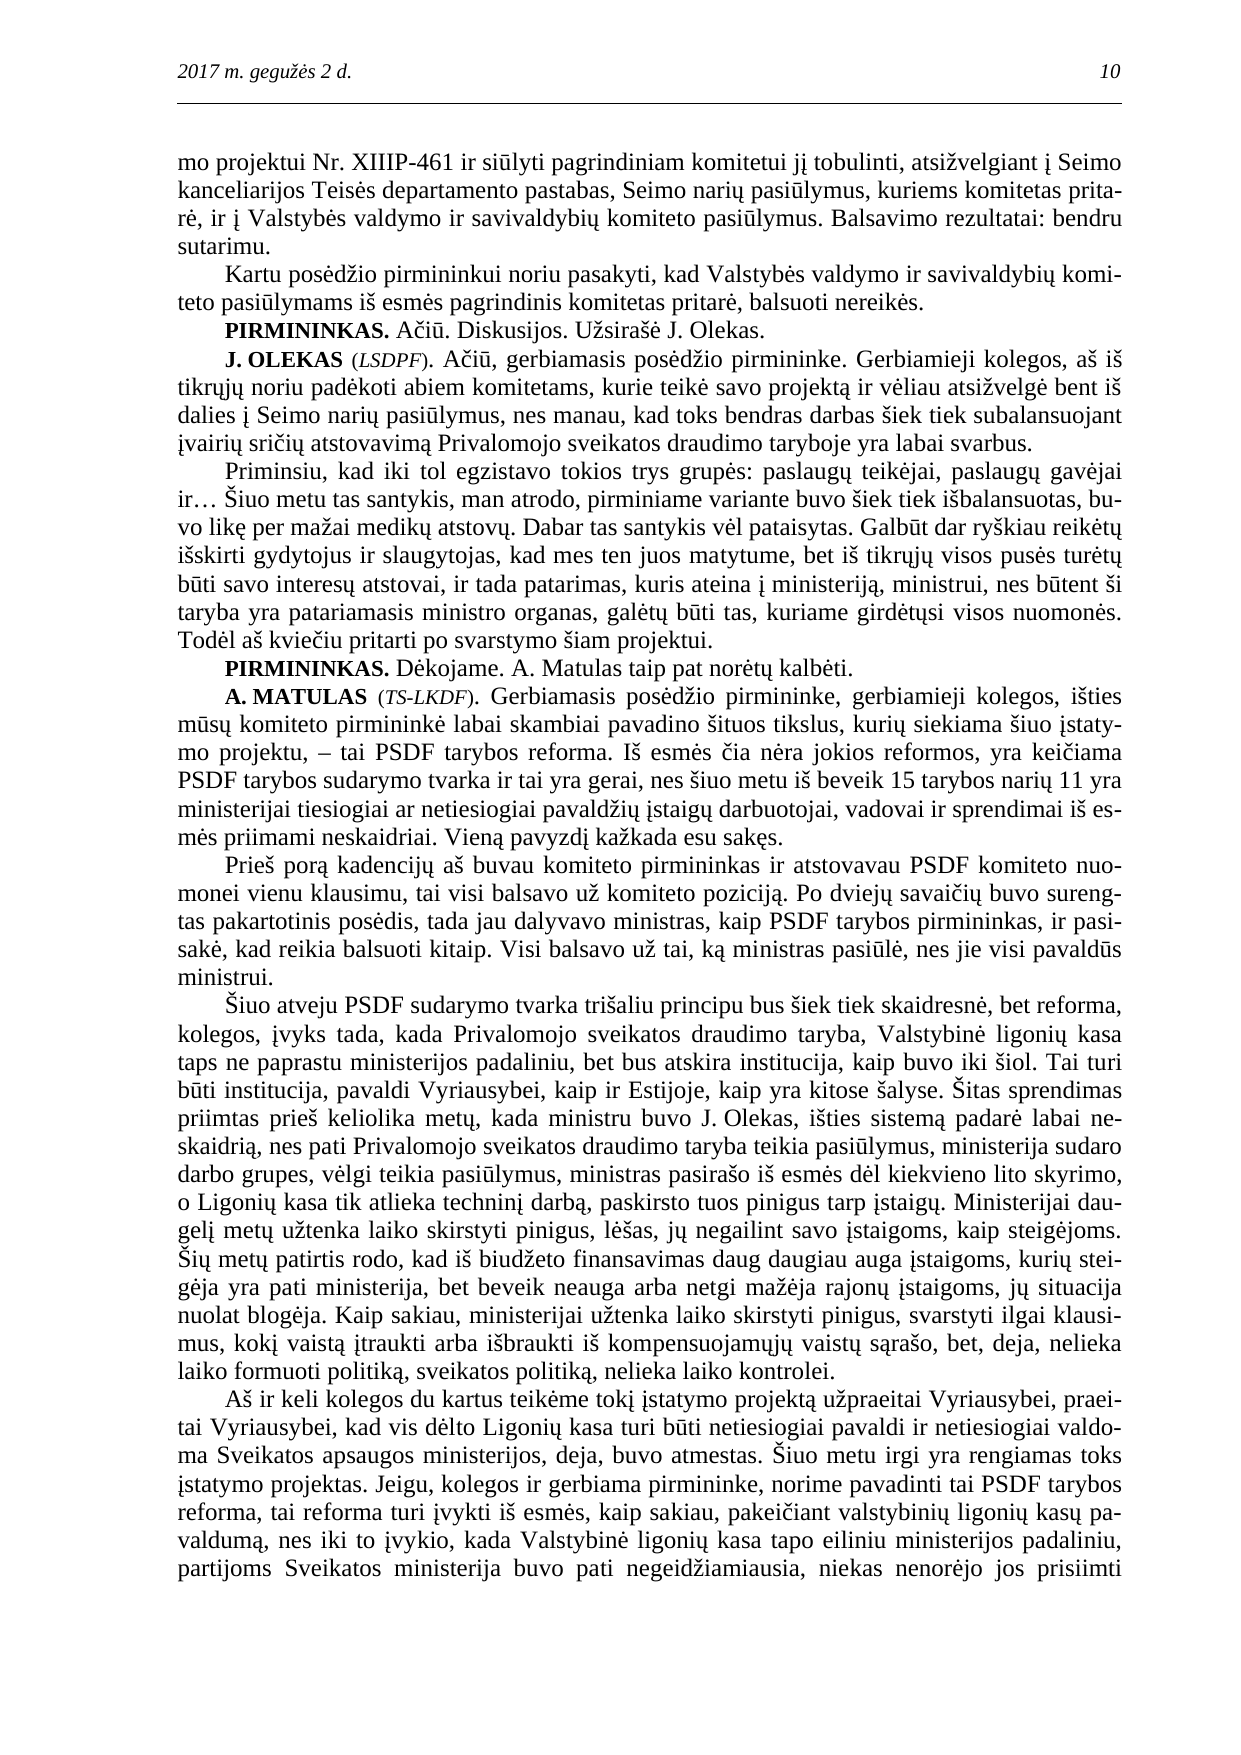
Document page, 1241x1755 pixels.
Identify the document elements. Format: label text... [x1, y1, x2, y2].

text A. MATULAS (TS-LKDF). Ger­bia­ma­sis po­sė­džio pir­mi­nin­ke, ger­bia­mie­ji ko­le­gos, iš­ties mū­sų ko­mi­te­to pir­mi­nin­kė la­bai skam­biai pa­va­di­no ši­tuos tiks­lus, ku­rių sie­kia­ma šiuo įsta­ty­mo pro­jek­tu, – tai PSDF ta­ry­bos re­for­ma. Iš es­mės čia nė­ra jo­kios re­for­mos, yra kei­čia­ma PSDF ta­ry­bos su­da­ry­mo tvar­ka ir tai yra ge­rai, nes šiuo me­tu iš be­veik 15 ta­ry­bos na­rių 11 yra mi­nis­te­ri­jai tie­sio­giai ar ne­tie­sio­giai pa­val­džių įstai­gų dar­buo­to­jai, va­do­vai ir spren­di­mai iš es­mės pri­ima­mi ne­skaid­riai. Vie­ną pa­vyz­dį kaž­ka­da esu sa­kęs. [177, 682, 1122, 851]
text mo pro­jek­tui Nr. XIIIP-461 ir siū­ly­ti pa­grin­di­niam ko­mi­te­tui jį to­bu­lin­ti, at­si­žvel­giant į Sei­mo kan­ce­lia­ri­jos Tei­sės de­par­ta­men­to pa­sta­bas, Sei­mo na­rių pa­siū­ly­mus, ku­riems ko­mi­te­tas pri­ta­rė, ir į Vals­ty­bės val­dy­mo ir sa­vi­val­dy­bių ko­mi­te­to pa­siū­ly­mus. Bal­sa­vi­mo re­zul­ta­tai: ben­dru su­ta­ri­mu. [177, 148, 1122, 260]
text Šiuo at­ve­ju PSDF su­da­ry­mo tvar­ka tri­ša­liu prin­ci­pu bus šiek tiek skaid­res­nė, bet re­for­ma, ko­le­gos, įvyks ta­da, ka­da Pri­va­lo­mo­jo svei­ka­tos drau­di­mo ta­ry­ba, Vals­ty­bi­nė li­go­nių ka­sa taps ne pa­pras­tu mi­nis­te­ri­jos pa­da­li­niu, bet bus at­ski­ra ins­ti­tu­ci­ja, kaip bu­vo iki šiol. Tai tu­ri bū­ti ins­ti­tu­ci­ja, pa­val­di Vy­riau­sy­bei, kaip ir Es­ti­jo­je, kaip yra ki­to­se ša­ly­se. Ši­tas spren­di­mas pri­im­tas prieš ke­lio­li­ka me­tų, ka­da mi­nist­ru bu­vo J. Ole­kas, iš­ties sis­te­mą pa­da­rė la­bai ne­skaid­rią, nes pa­ti Pri­va­lo­mo­jo svei­ka­tos drau­di­mo ta­ry­ba tei­kia pa­siū­ly­mus, mi­nis­te­ri­ja su­da­ro dar­bo gru­pes, vėl­gi tei­kia pa­siū­ly­mus, mi­nist­ras pa­si­ra­šo iš es­mės dėl kiek­vie­no li­to sky­ri­mo, o Li­go­nių ka­sa tik at­lie­ka tech­ni­nį dar­bą, pa­skirs­to tuos pi­ni­gus tarp įstai­gų. Mi­nis­te­ri­jai dau­ge­lį me­tų už­ten­ka lai­ko skirs­ty­ti pi­ni­gus, lė­šas, jų ne­gai­lint sa­vo įstai­goms, kaip stei­gė­joms. Šių me­tų pa­tir­tis ro­do, kad iš biu­dže­to fi­nan­sa­vi­mas daug dau­giau au­ga įstai­goms, ku­rių stei­gė­ja yra pa­ti mi­nis­te­ri­ja, bet be­veik ne­au­ga ar­ba net­gi ma­žė­ja ra­jo­nų įstai­goms, jų si­tu­a­ci­ja nuo­lat blo­gė­ja. Kaip sa­kiau, mi­nis­te­ri­jai už­ten­ka lai­ko skirs­ty­ti pi­ni­gus, svars­ty­ti il­gai klau­si­mus, ko­kį vais­tą įtrauk­ti ar­ba iš­brauk­ti iš kom­pen­suo­ja­mų­jų vais­tų są­ra­šo, bet, de­ja, ne­lie­ka lai­ko for­muo­ti po­li­ti­ką, svei­ka­tos po­li­ti­ką, ne­lie­ka lai­ko kon­tro­lei. [177, 991, 1122, 1385]
text Aš ir ke­li ko­le­gos du kar­tus tei­kė­me to­kį įsta­ty­mo pro­jek­tą už­pra­ei­tai Vy­riau­sy­bei, pra­ei­tai Vy­riau­sy­bei, kad vis dėl­to Li­go­nių ka­sa tu­ri bū­ti ne­tie­sio­giai pa­val­di ir ne­tie­sio­giai val­do­ma Svei­ka­tos ap­sau­gos mi­nis­te­ri­jos, de­ja, bu­vo at­mes­tas. Šiuo me­tu ir­gi yra ren­gia­mas toks įsta­ty­mo pro­jek­tas. Jei­gu, ko­le­gos ir ger­bia­ma pir­mi­nin­ke, no­ri­me pa­va­din­ti tai PSDF ta­ry­bos re­for­ma, tai re­for­ma tu­ri įvyk­ti iš es­mės, kaip sa­kiau, pa­kei­čiant vals­ty­bi­nių li­go­nių ka­sų pa­val­du­mą, nes iki to įvy­kio, ka­da Vals­ty­bi­nė li­go­nių ka­sa ta­po ei­li­niu mi­nis­te­ri­jos pa­da­li­niu, par­ti­joms Svei­ka­tos mi­nis­te­ri­ja bu­vo pa­ti ne­gei­džia­miau­sia, nie­kas ne­no­rė­jo jos pri­si­im­ti [177, 1385, 1122, 1582]
text Kar­tu po­sė­džio pir­mi­nin­kui no­riu pa­sa­ky­ti, kad Vals­ty­bės val­dy­mo ir sa­vi­val­dy­bių ko­mi­te­to pa­siū­ly­mams iš es­mės pa­grin­di­nis ko­mi­te­tas pri­ta­rė, bal­suo­ti ne­rei­kės. [177, 260, 1122, 316]
text PIRMININKAS. Dė­ko­ja­me. A. Ma­tu­las taip pat no­rė­tų kal­bė­ti. [177, 654, 1122, 682]
text J. OLEKAS (LSDPF). Ačiū, ger­bia­ma­sis po­sė­džio pir­mi­nin­ke. Ger­bia­mie­ji ko­le­gos, aš iš tik­rų­jų no­riu pa­dė­ko­ti abiem ko­mi­te­tams, ku­rie tei­kė sa­vo pro­jek­tą ir vė­liau at­si­žvel­gė bent iš da­lies į Sei­mo na­rių pa­siū­ly­mus, nes ma­nau, kad toks ben­dras dar­bas šiek tiek su­ba­lan­suo­jant įvai­rių sri­čių at­sto­va­vi­mą Pri­va­lo­mo­jo svei­ka­tos drau­di­mo ta­ry­bo­je yra la­bai svar­bus. [177, 344, 1122, 457]
text Prieš po­rą ka­den­ci­jų aš bu­vau ko­mi­te­to pir­mi­nin­kas ir at­sto­va­vau PSDF ko­mi­te­to nuo­mo­nei vie­nu klau­si­mu, tai vi­si bal­sa­vo už ko­mi­te­to po­zi­ci­ją. Po dvie­jų sa­vai­čių bu­vo su­reng­tas pa­kar­to­ti­nis po­sė­dis, ta­da jau da­ly­va­vo mi­nist­ras, kaip PSDF ta­ry­bos pir­mi­nin­kas, ir pa­si­sa­kė, kad rei­kia bal­suo­ti ki­taip. Vi­si bal­sa­vo už tai, ką mi­nist­ras pa­siū­lė, nes jie vi­si pa­val­dūs mi­nist­rui. [177, 851, 1122, 991]
text PIRMININKAS. Ačiū. Dis­ku­si­jos. Už­si­ra­šė J. Ole­kas. [177, 316, 1122, 344]
text Pri­min­siu, kad iki tol eg­zis­ta­vo to­kios trys gru­pės: pa­slau­gų tei­kė­jai, pa­slau­gų ga­vė­jai ir… Šiuo me­tu tas san­ty­kis, man at­ro­do, pir­mi­nia­me va­rian­te bu­vo šiek tiek iš­ba­lan­suo­tas, bu­vo li­kę per ma­žai me­di­kų at­sto­vų. Da­bar tas san­ty­kis vėl pa­tai­sy­tas. Gal­būt dar ryš­kiau rei­kė­tų iš­skir­ti gy­dy­to­jus ir slau­gy­to­jas, kad mes ten juos ma­ty­tu­me, bet iš tik­rų­jų vi­sos pu­sės tu­rė­tų bū­ti sa­vo in­te­re­sų at­sto­vai, ir ta­da pa­ta­ri­mas, ku­ris at­ei­na į mi­nis­te­ri­ją, mi­nist­rui, nes bū­tent ši ta­ry­ba yra pa­ta­ria­ma­sis mi­nist­ro or­ga­nas, ga­lė­tų bū­ti tas, ku­ria­me gir­dė­tų­si vi­sos nuo­mo­nės. To­dėl aš kvie­čiu pri­tar­ti po svars­ty­mo šiam pro­jek­tui. [177, 457, 1122, 654]
